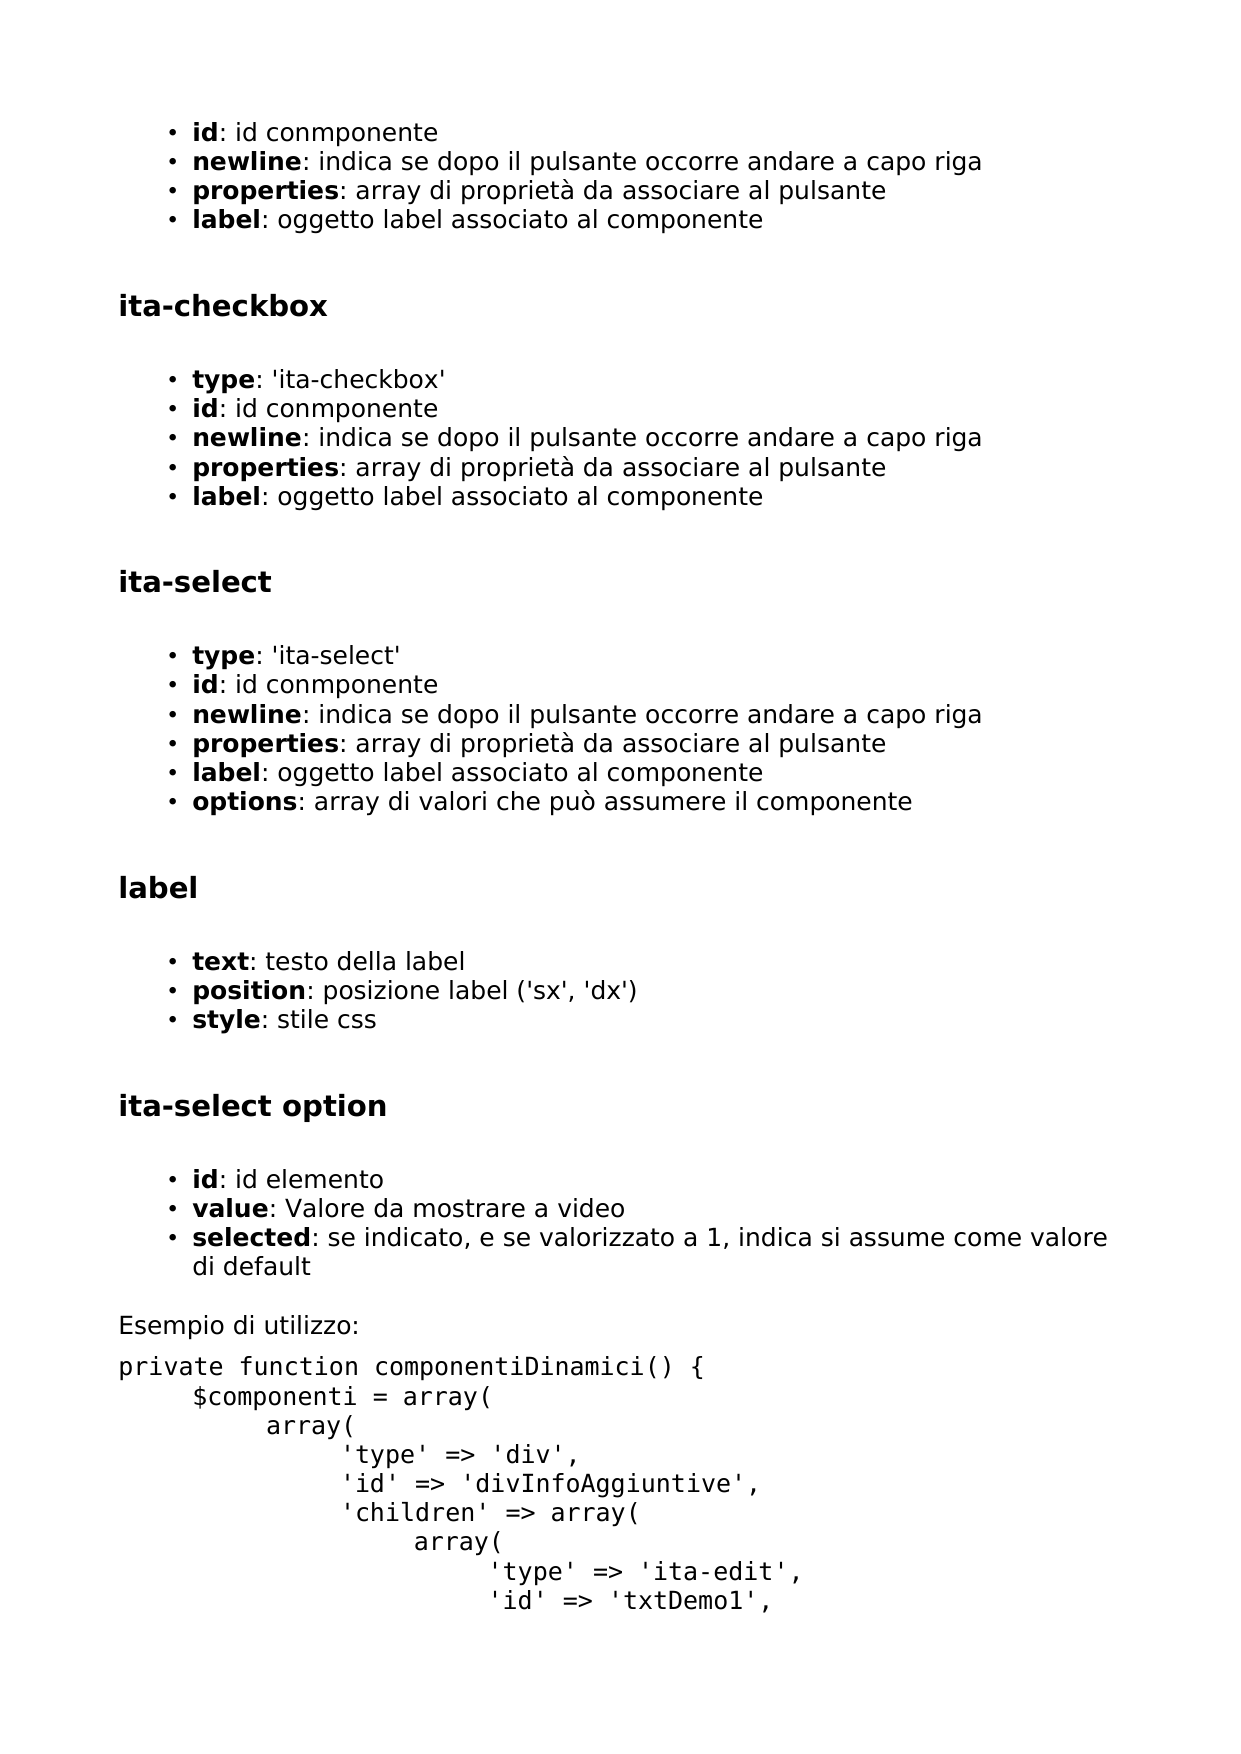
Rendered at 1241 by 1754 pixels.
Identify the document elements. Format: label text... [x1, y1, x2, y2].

list text: testo della label [177, 947, 1122, 976]
list newline: indica se dopo il pulsante occorre andare a capo riga [177, 700, 1122, 729]
subtitle ita-select [118, 566, 1122, 599]
list properties: array di proprietà da associare al pulsante [177, 453, 1122, 482]
list selected: se indicato, e se valorizzato a 1, indica si assume come valore di default [177, 1223, 1122, 1281]
list id: id elemento [177, 1165, 1122, 1194]
list value: Valore da mostrare a video [177, 1194, 1122, 1223]
list newline: indica se dopo il pulsante occorre andare a capo riga [177, 147, 1122, 176]
list type: 'ita-select' [177, 641, 1122, 671]
text Esempio di utilizzo: [118, 1311, 1122, 1340]
subtitle ita-checkbox [118, 289, 1122, 323]
list options: array di valori che può assumere il componente [177, 787, 1122, 816]
list type: 'ita-checkbox' [177, 365, 1122, 394]
list style: stile css [177, 1005, 1122, 1034]
list id: id conmponente [177, 394, 1122, 423]
list properties: array di proprietà da associare al pulsante [177, 176, 1122, 206]
list position: posizione label ('sx', 'dx') [177, 976, 1122, 1005]
list id: id conmponente [177, 671, 1122, 700]
list newline: indica se dopo il pulsante occorre andare a capo riga [177, 423, 1122, 453]
subtitle label [118, 871, 1122, 905]
list label: oggetto label associato al componente [177, 482, 1122, 511]
list properties: array di proprietà da associare al pulsante [177, 729, 1122, 758]
text private function componentiDinamici() { $componenti = array( array( 'type' => 'div', 'id' => 'divInfoAggiuntive', 'children' => array( array( 'type' => 'ita-edit', 'id' => 'txtDemo1', [118, 1353, 1122, 1615]
list id: id conmponente [177, 118, 1122, 147]
subtitle ita-select option [118, 1089, 1122, 1123]
list label: oggetto label associato al componente [177, 758, 1122, 787]
list label: oggetto label associato al componente [177, 206, 1122, 235]
